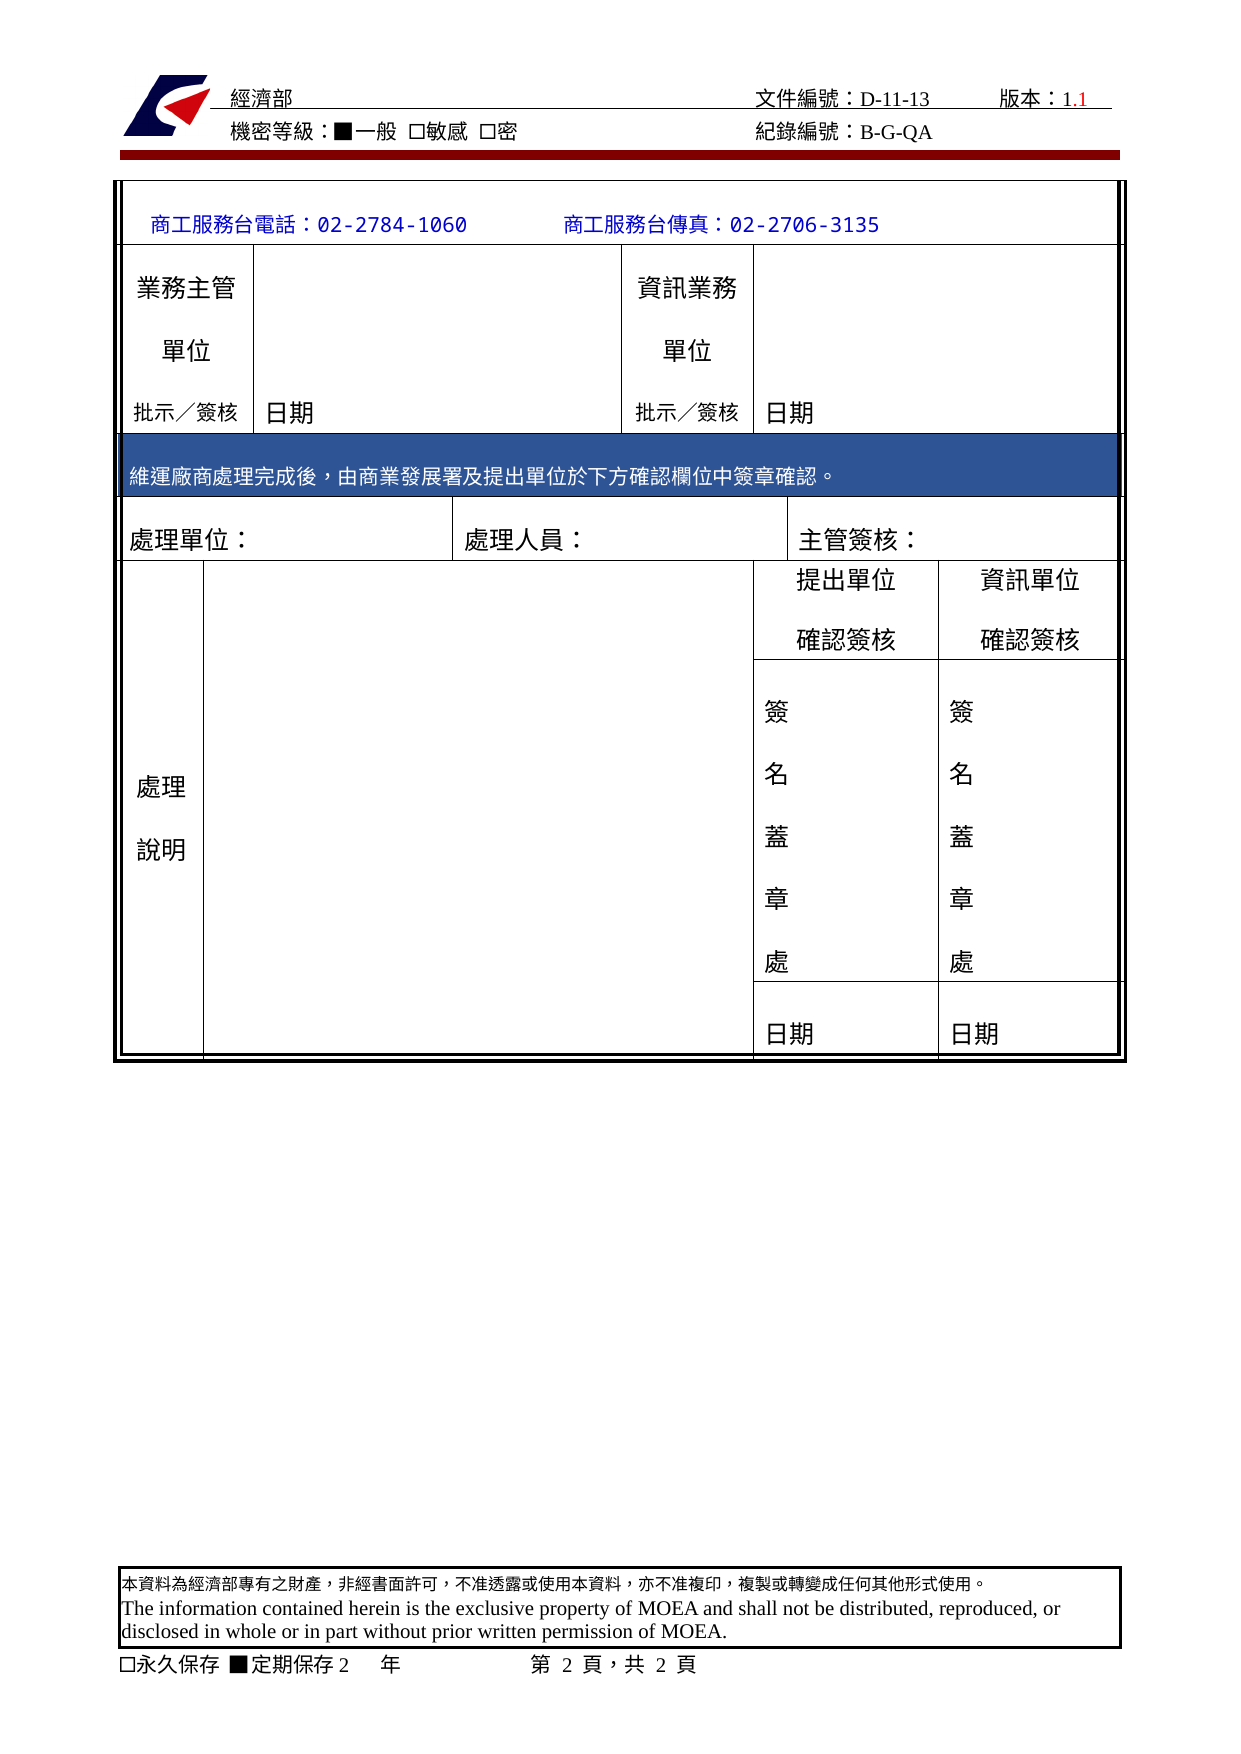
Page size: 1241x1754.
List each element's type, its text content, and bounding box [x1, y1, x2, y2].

table_cell 資訊單位 確認簽核 [939, 561, 1117, 659]
table_cell 日期 [939, 982, 1117, 1053]
table_cell 維運廠商處理完成後，由商業發展署及提出單位於下方確認欄位中簽章確認。 [123, 434, 1117, 496]
table_cell 處理人員： [453, 497, 787, 559]
table_cell 商工服務台電話：02-2784-1060 商工服務台傳真：02-2706-3135 [123, 181, 1117, 244]
table_cell 資訊業務單位 批示／簽核 [622, 245, 753, 432]
table_cell 日期 [254, 245, 621, 432]
table_cell 處理說明 [123, 561, 203, 1053]
table_cell 主管簽核： [788, 497, 1117, 559]
table_cell [204, 561, 753, 1053]
table_cell 簽 名 蓋 章 處 [754, 660, 938, 981]
table_cell 業務主管單位 批示／簽核 [123, 245, 253, 432]
table_cell 簽 名 蓋 章 處 [939, 660, 1117, 981]
table_cell 處理單位： [123, 497, 452, 559]
table_cell 日期 [754, 982, 938, 1053]
table_cell 提出單位 確認簽核 [754, 561, 938, 659]
table_cell 日期 [754, 245, 1117, 432]
